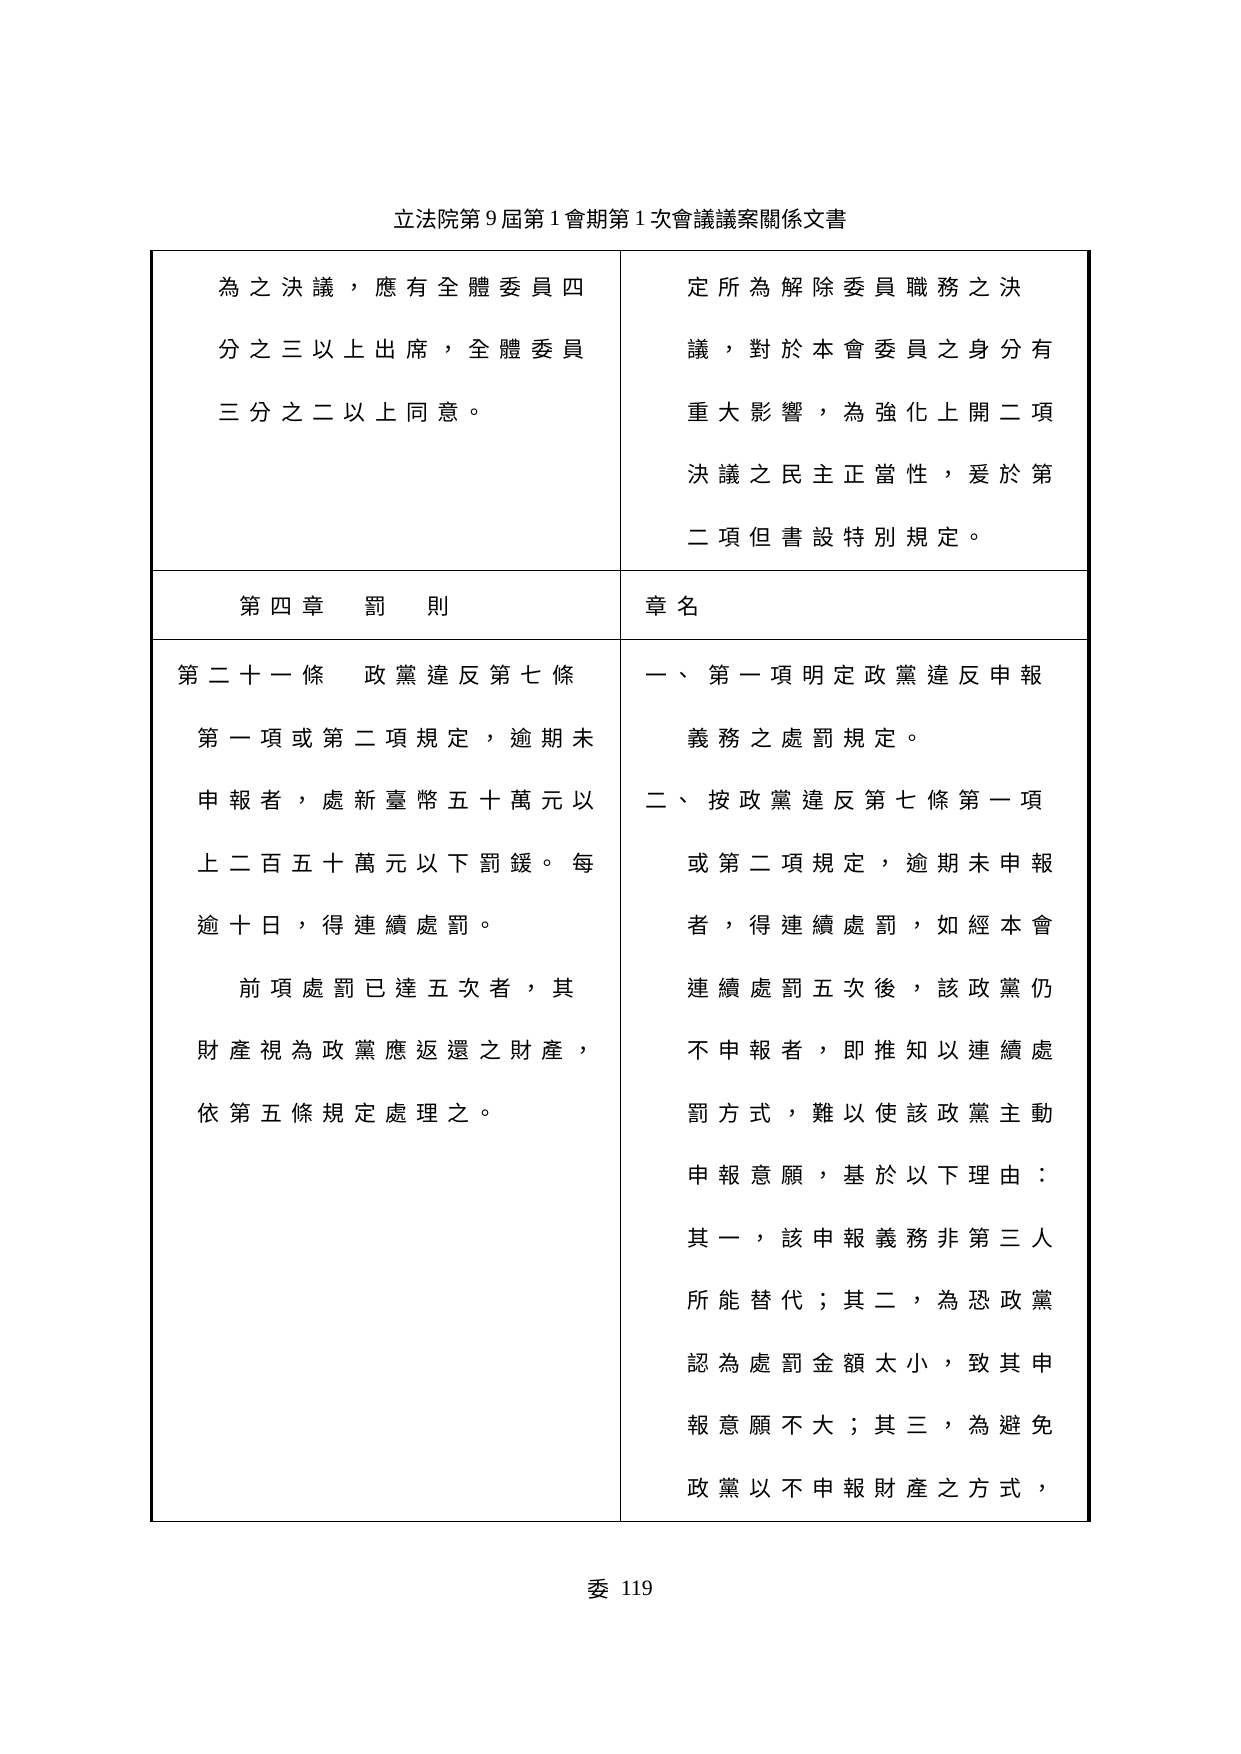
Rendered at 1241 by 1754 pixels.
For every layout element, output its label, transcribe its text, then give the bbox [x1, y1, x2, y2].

table_cell 一、第一項明定政黨違反申報義務之處罰規定。 二、按政黨違反第七條第一項或第二項規定，逾期未申報者，得連續處罰，如經本會連續處罰五次後，該政黨仍不申報者，即推知以連續處罰方式，難以使該政黨主動申報意願，基於以下理由：其一，該申報義務非第三人所能替代；其二，為恐政黨認為處罰金額太小，致其申報意願不大；其三，為避免政黨以不申報財產之方式， [621, 640, 1087, 1521]
table_cell 章名 [621, 571, 1087, 639]
table_cell 定所為解除委員職務之決議，對於本會委員之身分有重大影響，為強化上開二項決議之民主正當性，爰於第二項但書設特別規定。 [621, 251, 1087, 569]
table_cell 第二十一條 政黨違反第七條第一項或第二項規定，逾期未申報者，處新臺幣五十萬元以上二百五十萬元以下罰鍰。每逾十日，得連續處罰。 前項處罰已達五次者，其財產視為政黨應返還之財產，依第五條規定處理之。 [153, 640, 620, 1521]
table_cell 第四章 罰 則 [153, 571, 620, 639]
table_cell 第二十條 本會委員會議，每月舉行一次，必要時得召開臨時會議，均由主任委員召集之；主任委員不克出席時，由副主任委員代理之。 開會時應有全體委員過半數之出席始得開會，議案之表決以出席委員過半數之同意為通過。但有下列情形之一者，不在此限： 一、依第五條規定所為之決議，應有全體委員四分之三以上出席，出席委員過半數同意。 二、依第十八條第二項規定所為之決議，應有全體委員四分之三以上出席，全體委員三分之二以上同意。 [153, 251, 620, 569]
